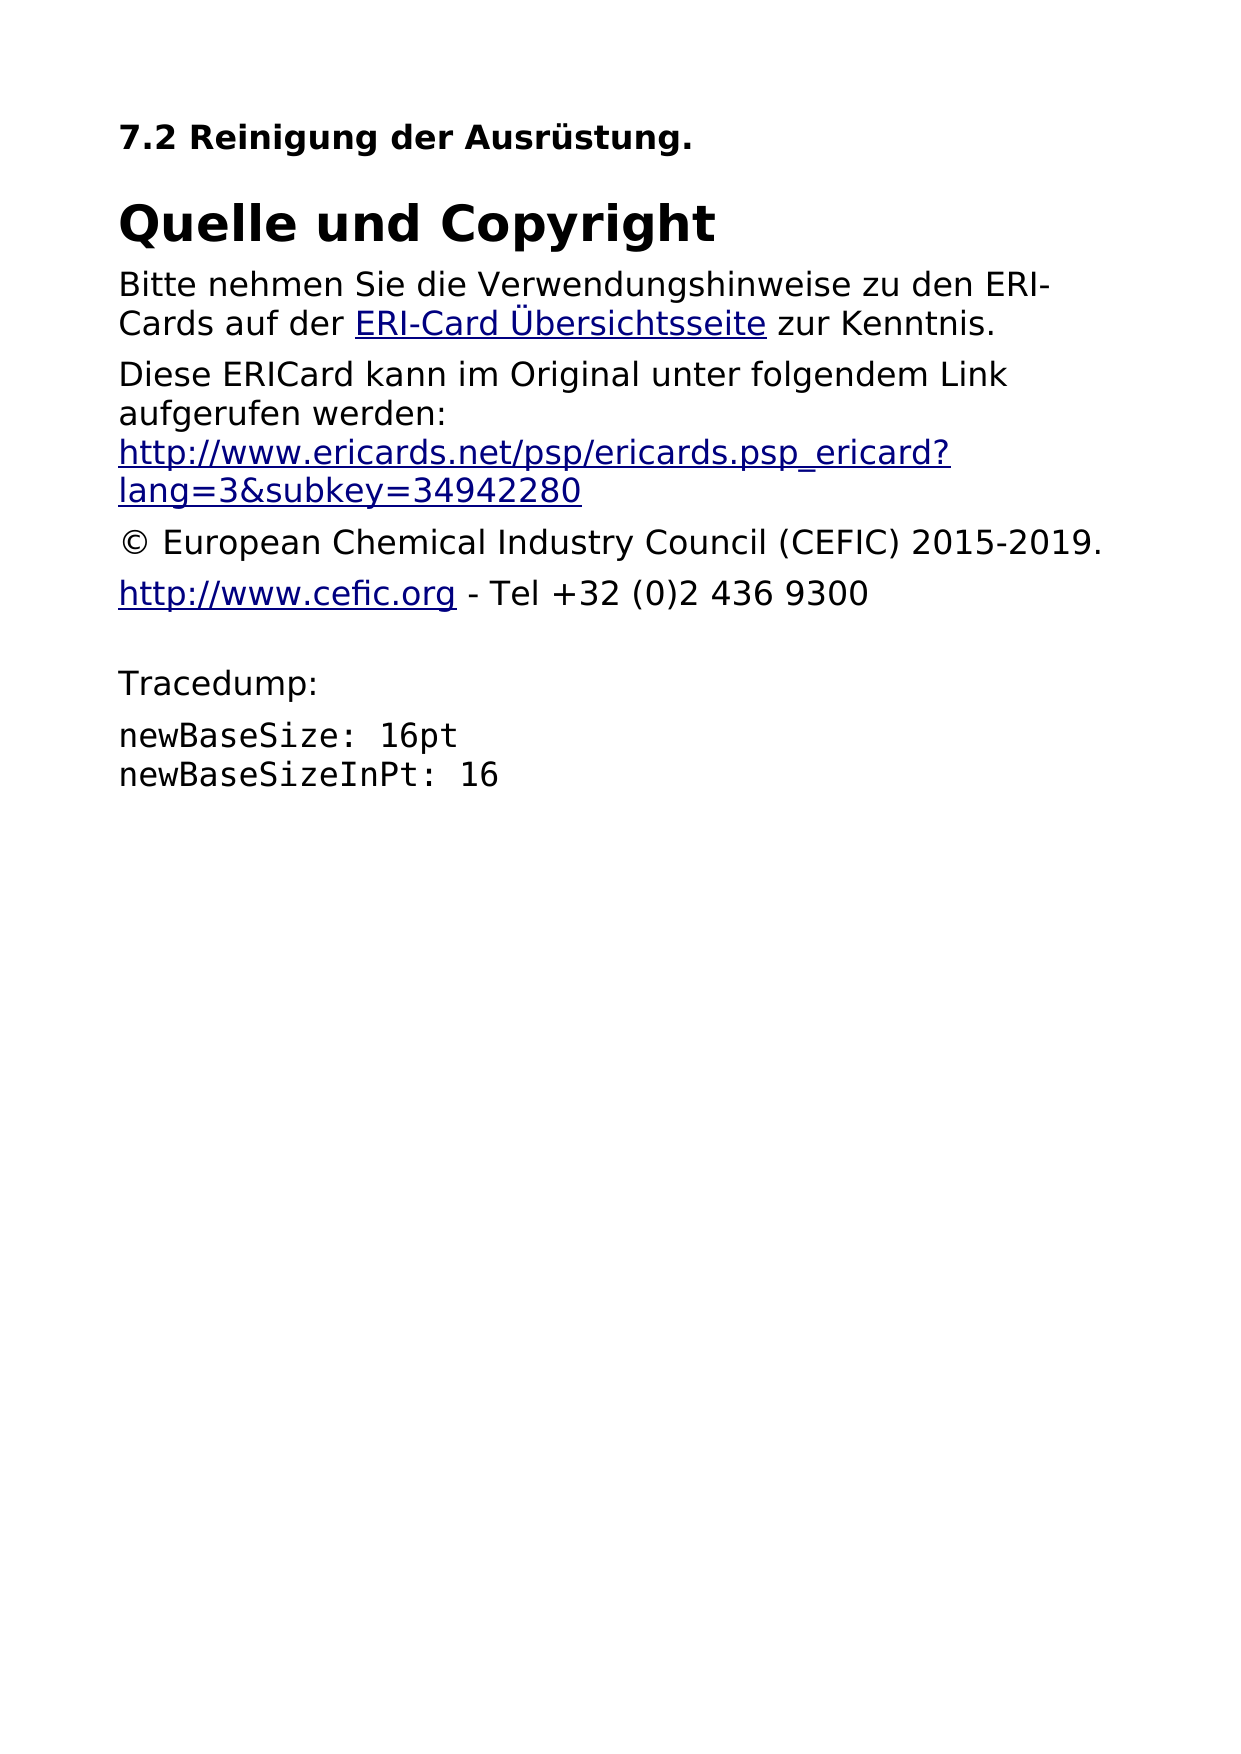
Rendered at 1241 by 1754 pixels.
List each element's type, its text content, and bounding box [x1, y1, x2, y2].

text Tracedump: [118, 626, 1122, 704]
text http://www.cefic.org - Tel +32 (0)2 436 9300 [118, 575, 1122, 613]
text © European Chemical Industry Council (CEFIC) 2015-2019. [118, 523, 1122, 562]
text Diese ERICard kann im Original unter folgendem Link aufgerufen werden: http://www.ericards.net/psp/ericards.psp_ericard?lang=3&subkey=34942280 [118, 355, 1122, 511]
text Bitte nehmen Sie die Verwendungshinweise zu den ERI-Cards auf der ERI-Card Übersichtsseite zur Kenntnis. [118, 265, 1122, 343]
text newBaseSize: 16pt newBaseSizeInPt: 16 [118, 716, 1122, 794]
subtitle Quelle und Copyright [118, 194, 1122, 253]
subtitle 7.2 Reinigung der Ausrüstung. [118, 118, 1122, 157]
